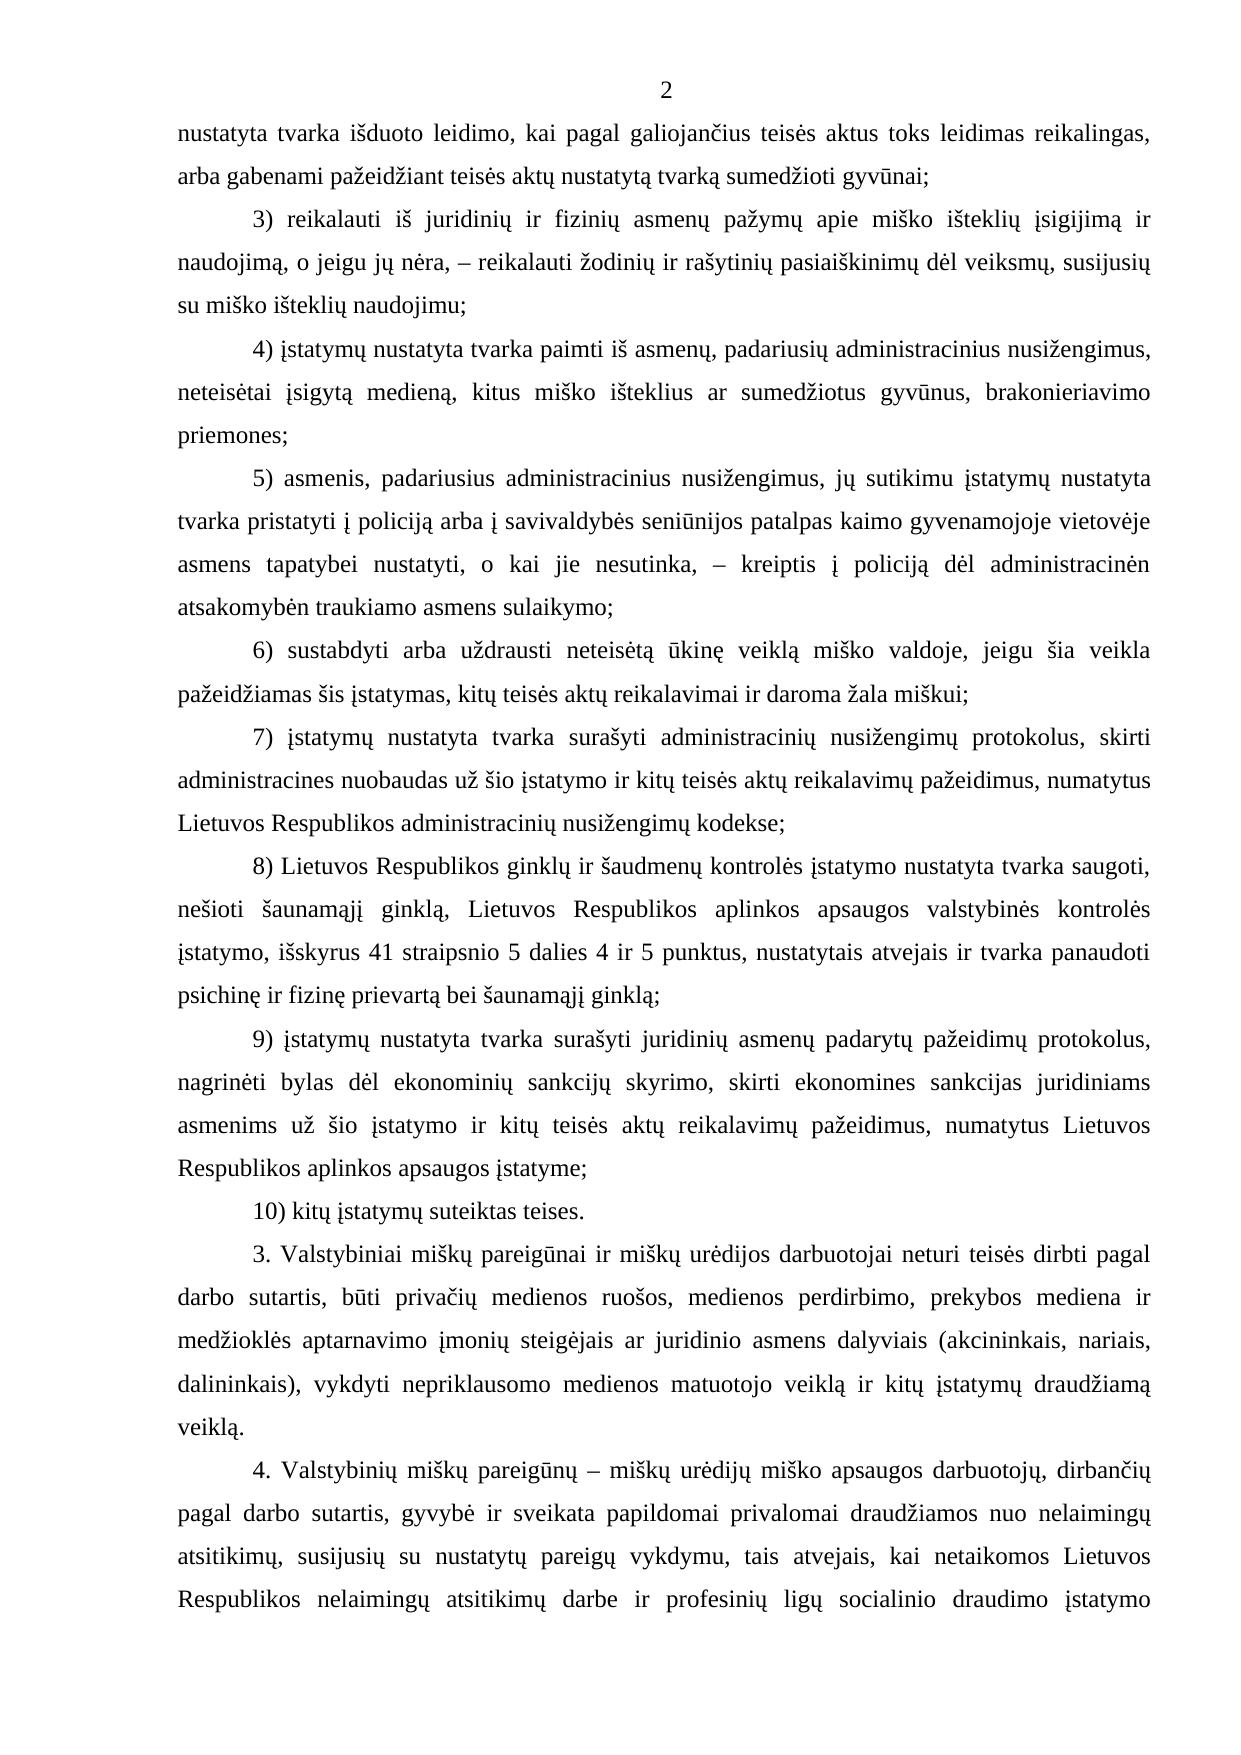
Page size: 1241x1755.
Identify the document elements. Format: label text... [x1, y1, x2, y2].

text 5) asmenis, padariusius administracinius nusižengimus, jų sutikimu įstatymų nustatyta tvarka pristatyti į policiją arba į savivaldybės seniūnijos patalpas kaimo gyvenamojoje vietovėje asmens tapatybei nustatyti, o kai jie nesutinka, – kreiptis į policiją dėl administracinėn atsakomybėn traukiamo asmens sulaikymo; [177, 463, 1152, 621]
text 4) įstatymų nustatyta tvarka paimti iš asmenų, padariusių administracinius nusižengimus, neteisėtai įsigytą medieną, kitus miško išteklius ar sumedžiotus gyvūnus, brakonieriavimo priemones; [177, 334, 1152, 449]
text 4. Valstybinių miškų pareigūnų – miškų urėdijų miško apsaugos darbuotojų, dirbančių pagal darbo sutartis, gyvybė ir sveikata papildomai privalomai draudžiamos nuo nelaimingų atsitikimų, susijusių su nustatytų pareigų vykdymu, tais atvejais, kai netaikomos Lietuvos Respublikos nelaimingų atsitikimų darbe ir profesinių ligų socialinio draudimo įstatymo [177, 1455, 1152, 1613]
text nustatyta tvarka išduoto leidimo, kai pagal galiojančius teisės aktus toks leidimas reikalingas, arba gabenami pažeidžiant teisės aktų nustatytą tvarką sumedžioti gyvūnai; [177, 118, 1152, 190]
text 8) Lietuvos Respublikos ginklų ir šaudmenų kontrolės įstatymo nustatyta tvarka saugoti, nešioti šaunamąjį ginklą, Lietuvos Respublikos aplinkos apsaugos valstybinės kontrolės įstatymo, išskyrus 41 straipsnio 5 dalies 4 ir 5 punktus, nustatytais atvejais ir tvarka panaudoti psichinę ir fizinę prievartą bei šaunamąjį ginklą; [177, 851, 1152, 1009]
text 6) sustabdyti arba uždrausti neteisėtą ūkinę veiklą miško valdoje, jeigu šia veikla pažeidžiamas šis įstatymas, kitų teisės aktų reikalavimai ir daroma žala miškui; [177, 636, 1152, 707]
text 7) įstatymų nustatyta tvarka surašyti administracinių nusižengimų protokolus, skirti administracines nuobaudas už šio įstatymo ir kitų teisės aktų reikalavimų pažeidimus, numatytus Lietuvos Respublikos administracinių nusižengimų kodekse; [177, 722, 1152, 837]
text 3. Valstybiniai miškų pareigūnai ir miškų urėdijos darbuotojai neturi teisės dirbti pagal darbo sutartis, būti privačių medienos ruošos, medienos perdirbimo, prekybos mediena ir medžioklės aptarnavimo įmonių steigėjais ar juridinio asmens dalyviais (akcininkais, nariais, dalininkais), vykdyti nepriklausomo medienos matuotojo veiklą ir kitų įstatymų draudžiamą veiklą. [177, 1239, 1152, 1441]
text 9) įstatymų nustatyta tvarka surašyti juridinių asmenų padarytų pažeidimų protokolus, nagrinėti bylas dėl ekonominių sankcijų skyrimo, skirti ekonomines sankcijas juridiniams asmenims už šio įstatymo ir kitų teisės aktų reikalavimų pažeidimus, numatytus Lietuvos Respublikos aplinkos apsaugos įstatyme; [177, 1024, 1152, 1182]
text 10) kitų įstatymų suteiktas teises. [177, 1196, 1152, 1225]
text 3) reikalauti iš juridinių ir fizinių asmenų pažymų apie miško išteklių įsigijimą ir naudojimą, o jeigu jų nėra, – reikalauti žodinių ir rašytinių pasiaiškinimų dėl veiksmų, susijusių su miško išteklių naudojimu; [177, 204, 1152, 319]
